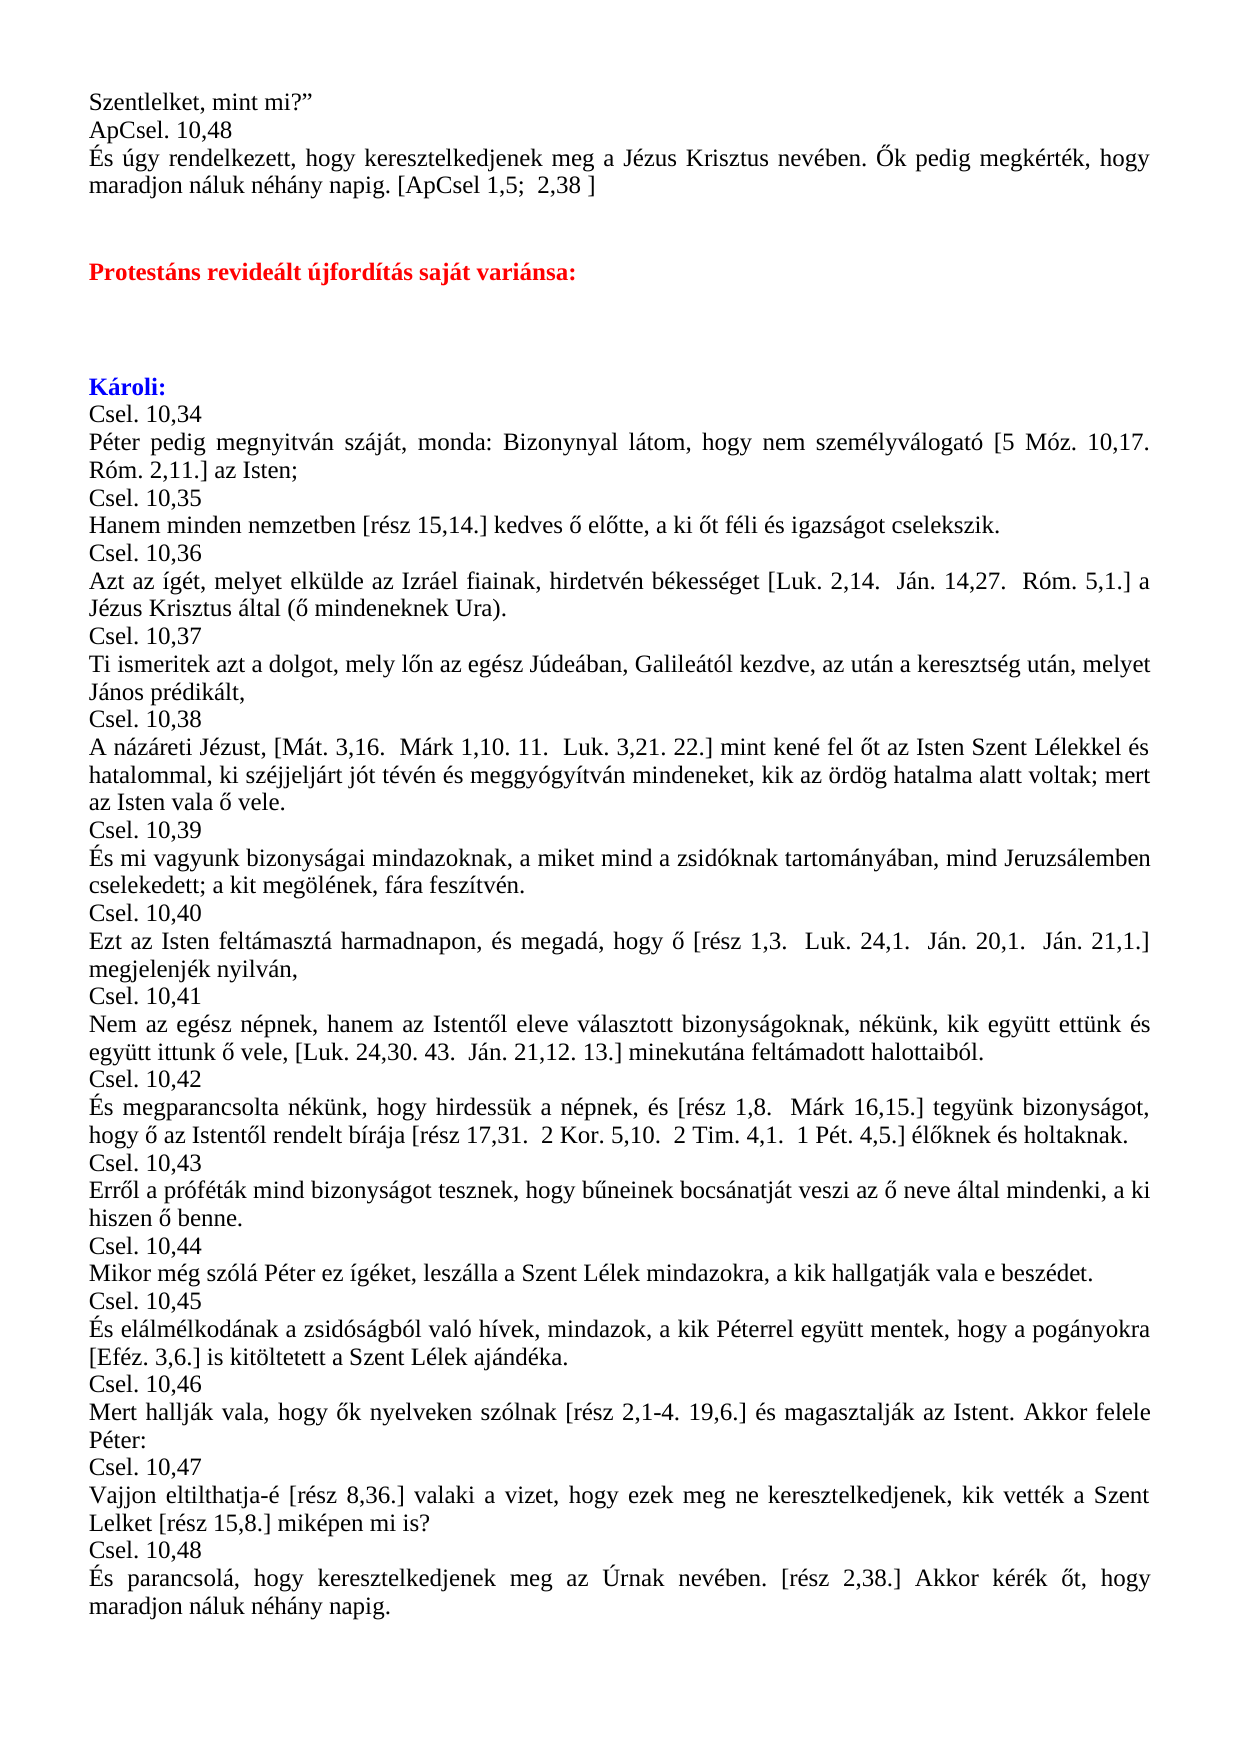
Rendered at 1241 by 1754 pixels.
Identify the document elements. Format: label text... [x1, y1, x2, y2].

text Csel. 10,43 [88, 1149, 1152, 1176]
text Protestáns revideált újfordítás saját variánsa: [88, 258, 1152, 286]
text Hanem minden nemzetben [rész 15,14.] kedves ő előtte, a ki őt féli és igazságot cselekszik. [88, 511, 1152, 539]
text Csel. 10,44 [88, 1232, 1152, 1259]
text Csel. 10,35 [88, 484, 1152, 511]
text És parancsolá, hogy keresztelkedjenek meg az Úrnak nevében. [rész 2,38.] Akkor kérék őt, hogy maradjon náluk néhány napig. [88, 1564, 1152, 1620]
text Csel. 10,47 [88, 1453, 1152, 1481]
text Csel. 10,46 [88, 1370, 1152, 1398]
text ApCsel. 10,48 [88, 116, 1152, 144]
text És mi vagyunk bizonyságai mindazoknak, a miket mind a zsidóknak tartományában, mind Jeruzsálemben cselekedett; a kit megölének, fára feszítvén. [88, 844, 1152, 899]
text És megparancsolta nékünk, hogy hirdessük a népnek, és [rész 1,8. Márk 16,15.] tegyünk bizonyságot, hogy ő az Istentől rendelt bírája [rész 17,31. 2 Kor. 5,10. 2 Tim. 4,1. 1 Pét. 4,5.] élőknek és holtaknak. [88, 1093, 1152, 1149]
text Csel. 10,34 [88, 401, 1152, 428]
text Ezt az Isten feltámasztá harmadnapon, és megadá, hogy ő [rész 1,3. Luk. 24,1. Ján. 20,1. Ján. 21,1.] megjelenjék nyilván, [88, 927, 1152, 982]
text Vajjon eltilthatja-é [rész 8,36.] valaki a vizet, hogy ezek meg ne keresztelkedjenek, kik vették a Szent Lelket [rész 15,8.] miképen mi is? [88, 1481, 1152, 1537]
text Ti ismeritek azt a dolgot, mely lőn az egész Júdeában, Galileától kezdve, az után a keresztség után, melyet János prédikált, [88, 650, 1152, 705]
text Csel. 10,37 [88, 622, 1152, 650]
text És elálmélkodának a zsidóságból való hívek, mindazok, a kik Péterrel együtt mentek, hogy a pogányokra [Eféz. 3,6.] is kitöltetett a Szent Lélek ajándéka. [88, 1315, 1152, 1370]
text És úgy rendelkezett, hogy keresztelkedjenek meg a Jézus Krisztus nevében. Ők pedig megkérték, hogy maradjon náluk néhány napig. [ApCsel 1,5; 2,38 ] [88, 144, 1152, 199]
text Mikor még szólá Péter ez ígéket, leszálla a Szent Lélek mindazokra, a kik hallgatják vala e beszédet. [88, 1259, 1152, 1287]
text Csel. 10,39 [88, 816, 1152, 844]
text Csel. 10,36 [88, 539, 1152, 567]
text Nem az egész népnek, hanem az Istentől eleve választott bizonyságoknak, nékünk, kik együtt ettünk és együtt ittunk ő vele, [Luk. 24,30. 43. Ján. 21,12. 13.] minekutána feltámadott halottaiból. [88, 1010, 1152, 1066]
text Csel. 10,38 [88, 705, 1152, 733]
text A názáreti Jézust, [Mát. 3,16. Márk 1,10. 11. Luk. 3,21. 22.] mint kené fel őt az Isten Szent Lélekkel és hatalommal, ki széjjeljárt jót tévén és meggyógyítván mindeneket, kik az ördög hatalma alatt voltak; mert az Isten vala ő vele. [88, 733, 1152, 816]
text Csel. 10,41 [88, 982, 1152, 1010]
text Csel. 10,42 [88, 1066, 1152, 1093]
text Mert hallják vala, hogy ők nyelveken szólnak [rész 2,1-4. 19,6.] és magasztalják az Istent. Akkor felele Péter: [88, 1398, 1152, 1453]
text Szentlelket, mint mi?” [88, 88, 1152, 116]
text Azt az ígét, melyet elkülde az Izráel fiainak, hirdetvén békességet [Luk. 2,14. Ján. 14,27. Róm. 5,1.] a Jézus Krisztus által (ő mindeneknek Ura). [88, 567, 1152, 622]
text Csel. 10,45 [88, 1287, 1152, 1315]
text Károli: [88, 373, 1152, 401]
text Péter pedig megnyitván száját, monda: Bizonynyal látom, hogy nem személyválogató [5 Móz. 10,17. Róm. 2,11.] az Isten; [88, 428, 1152, 484]
text Csel. 10,40 [88, 899, 1152, 927]
text Csel. 10,48 [88, 1537, 1152, 1564]
text Erről a próféták mind bizonyságot tesznek, hogy bűneinek bocsánatját veszi az ő neve által mindenki, a ki hiszen ő benne. [88, 1176, 1152, 1232]
